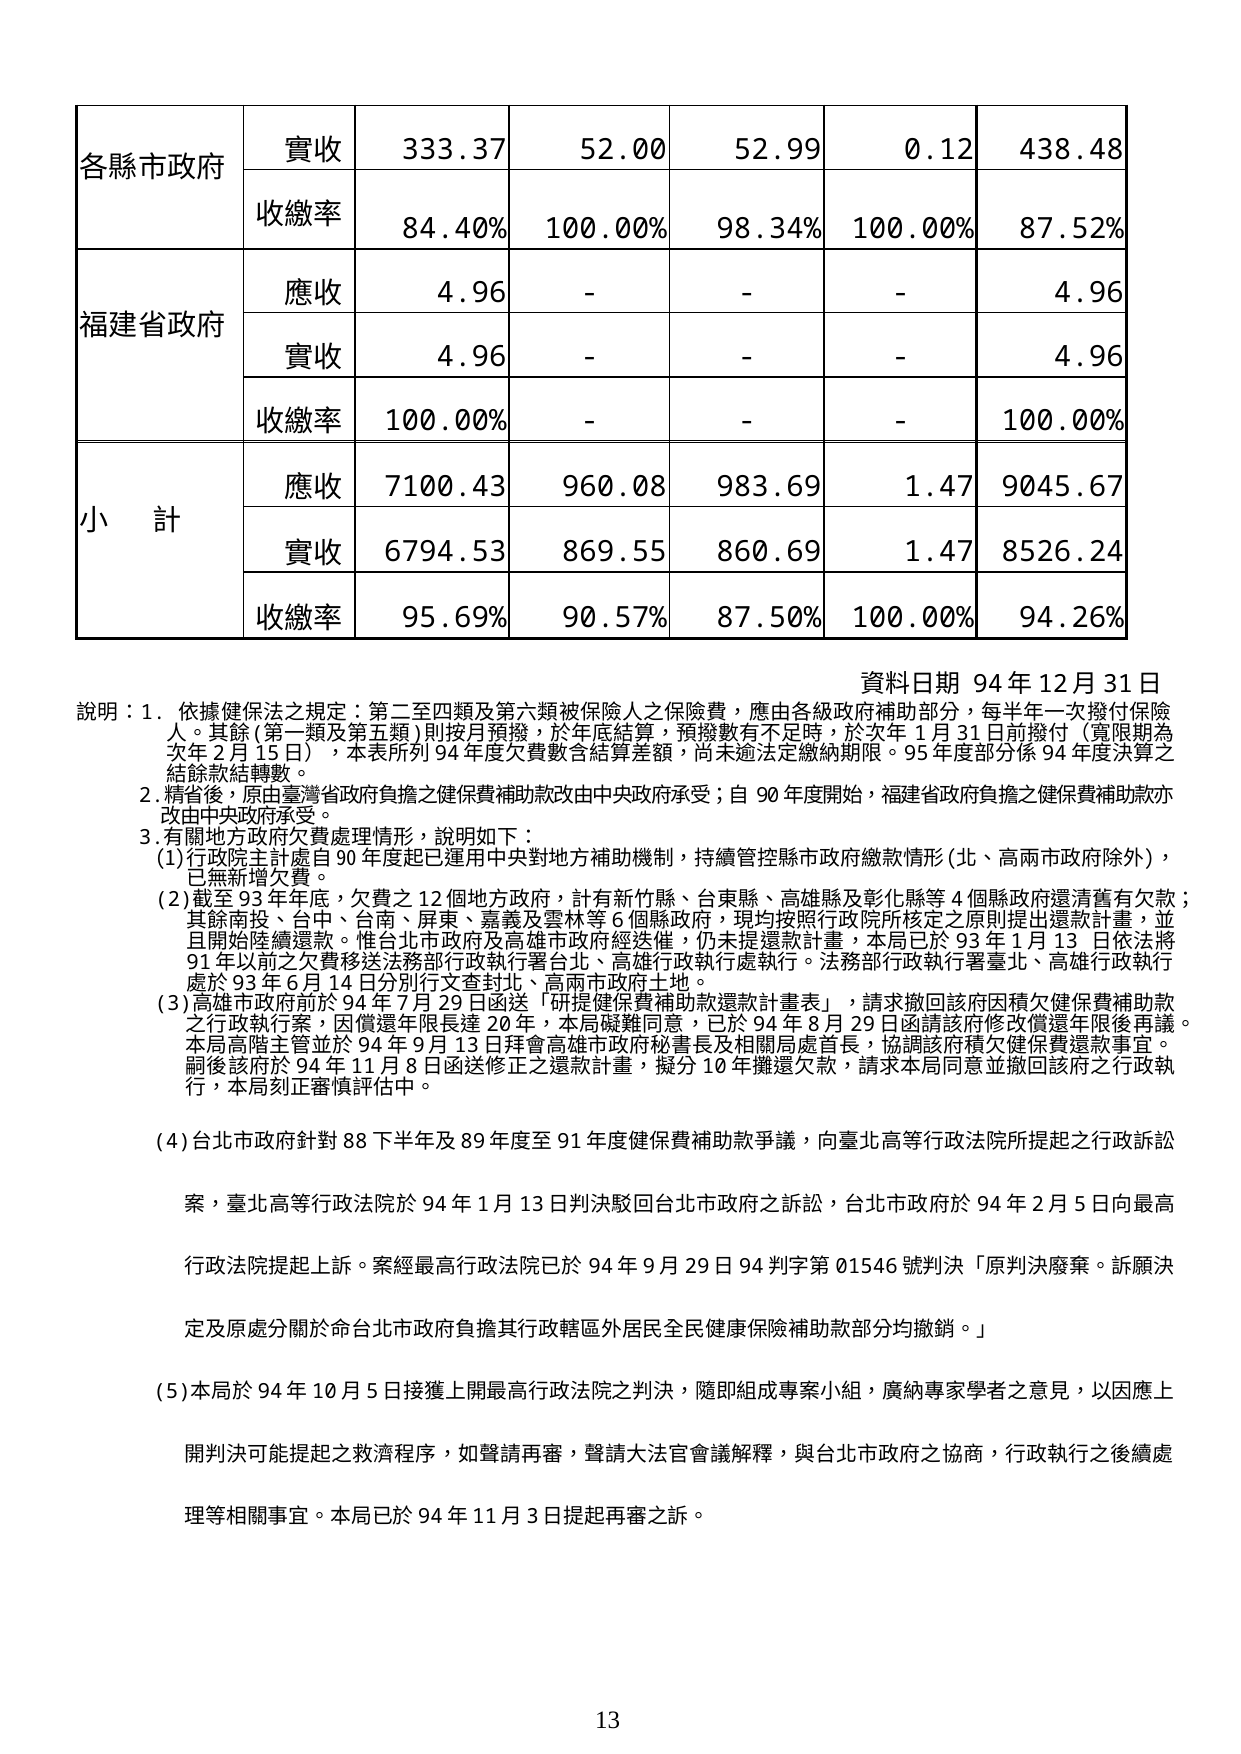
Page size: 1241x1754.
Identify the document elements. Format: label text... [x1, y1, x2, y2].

table_cell 100.00% [510, 170, 669, 248]
table_cell 4.96 [978, 250, 1125, 312]
table_cell 52.00 [510, 106, 669, 169]
table_cell 100.00% [825, 573, 975, 637]
table_cell 94.26% [978, 573, 1125, 637]
table_cell 52.99 [670, 106, 823, 169]
table_cell - [825, 250, 975, 312]
table_cell 0.12 [825, 106, 975, 169]
table_cell 實收 [244, 313, 354, 376]
table_cell 9045.67 [978, 443, 1125, 506]
table_cell - [670, 313, 823, 376]
table_cell 333.37 [356, 106, 508, 169]
table_cell 100.00% [825, 170, 975, 248]
table_cell 收繳率 [244, 378, 354, 440]
table_cell - [510, 378, 669, 440]
text (2)截至93年年底，欠費之12個地方政府，計有新竹縣、台東縣、高雄縣及彰化縣等4個縣政府還清舊有欠款；其餘南投、台中、台南、屏東、嘉義及雲林等6個縣政府，現均按照行政院所核定之原則提出還款計畫，並且開始陸續還款。惟台北市政府及高雄市政府經迭催，仍未提還款計畫，本局已於93年1月13 日依法將91年以前之欠費移送法務部行政執行署台北、高雄行政執行處執行。法務部行政執行署臺北、高雄行政執行處於93年6月14日分別行文查封北、高兩市政府土地。 [155, 890, 1176, 994]
table_cell 84.40% [356, 170, 508, 248]
table_cell 4.96 [356, 250, 508, 312]
table_cell 983.69 [670, 443, 823, 506]
table_cell 98.34% [670, 170, 823, 248]
table_cell - [670, 378, 823, 440]
table_cell 860.69 [670, 507, 823, 571]
table_cell 6794.53 [356, 507, 508, 571]
text 說明：1. 依據健保法之規定：第二至四類及第六類被保險人之保險費，應由各級政府補助部分，每半年一次撥付保險人。其餘(第一類及第五類)則按月預撥，於年底結算，預撥數有不足時，於次年1月31日前撥付（寬限期為次年2月15日），本表所列94年度欠費數含結算差額，尚未逾法定繳納期限。95年度部分係94年度決算之結餘款結轉數。 [77, 702, 1176, 786]
table_cell 各縣市政府 [78, 106, 243, 248]
table_cell 實收 [244, 507, 354, 571]
table_cell 4.96 [356, 313, 508, 376]
table_cell - [510, 250, 669, 312]
text (1)行政院主計處自90年度起已運用中央對地方補助機制，持續管控縣市政府繳款情形(北、高兩市政府除外)，已無新增欠費。 [155, 848, 1176, 890]
table_cell 7100.43 [356, 443, 508, 506]
table_cell 應收 [244, 250, 354, 312]
text (4)台北市政府針對88下半年及89年度至91年度健保費補助款爭議，向臺北高等行政法院所提起之行政訴訟案，臺北高等行政法院於94年1月13日判決駁回台北市政府之訴訟，台北市政府於94年2月5日向最高行政法院提起上訴。案經最高行政法院已於94年9月29日94判字第01546號判決「原判決廢棄。訴願決定及原處分關於命台北市政府負擔其行政轄區外居民全民健康保險補助款部分均撤銷。」 [153, 1098, 1176, 1348]
text 13 [595, 1705, 677, 1734]
table_cell 收繳率 [244, 573, 354, 637]
table_cell 960.08 [510, 443, 669, 506]
table_cell 90.57% [510, 573, 669, 637]
table_cell 869.55 [510, 507, 669, 571]
table_cell 95.69% [356, 573, 508, 637]
table_cell - [825, 378, 975, 440]
table_cell 應收 [244, 443, 354, 506]
text (5)本局於94年10月5日接獲上開最高行政法院之判決，隨即組成專案小組，廣納專家學者之意見，以因應上開判決可能提起之救濟程序，如聲請再審，聲請大法官會議解釋，與台北市政府之協商，行政執行之後續處理等相關事宜。本局已於94年11月3日提起再審之訴。 [153, 1348, 1176, 1536]
table_cell - [670, 250, 823, 312]
table_cell 實收 [244, 106, 354, 169]
table_cell 福建省政府 [78, 250, 243, 440]
table_cell 87.50% [670, 573, 823, 637]
table_cell 1.47 [825, 443, 975, 506]
table_cell 100.00% [356, 378, 508, 440]
text 3.有關地方政府欠費處理情形，說明如下： [139, 827, 1168, 848]
table_cell 8526.24 [978, 507, 1125, 571]
table_cell 438.48 [978, 106, 1125, 169]
table_cell 小 計 [78, 443, 243, 637]
table_cell 1.47 [825, 507, 975, 571]
table_cell - [825, 313, 975, 376]
table_cell 87.52% [978, 170, 1125, 248]
table_cell - [510, 313, 669, 376]
text 2.精省後，原由臺灣省政府負擔之健保費補助款改由中央政府承受；自90年度開始，福建省政府負擔之健保費補助款亦改由中央政府承受。 [139, 786, 1176, 827]
text 資料日期 94年12月31日 [130, 640, 1162, 702]
table_cell 4.96 [978, 313, 1125, 376]
table_cell 100.00% [978, 378, 1125, 440]
table_cell 收繳率 [244, 170, 354, 248]
text (3)高雄市政府前於94年7月29日函送「研提健保費補助款還款計畫表」，請求撤回該府因積欠健保費補助款之行政執行案，因償還年限長達20年，本局礙難同意，已於94年8月29日函請該府修改償還年限後再議。本局高階主管並於94年9月13日拜會高雄市政府秘書長及相關局處首長，協調該府積欠健保費還款事宜。嗣後該府於94年11月8日函送修正之還款計畫，擬分10年攤還欠款，請求本局同意並撤回該府之行政執行，本局刻正審慎評估中。 [154, 994, 1176, 1098]
